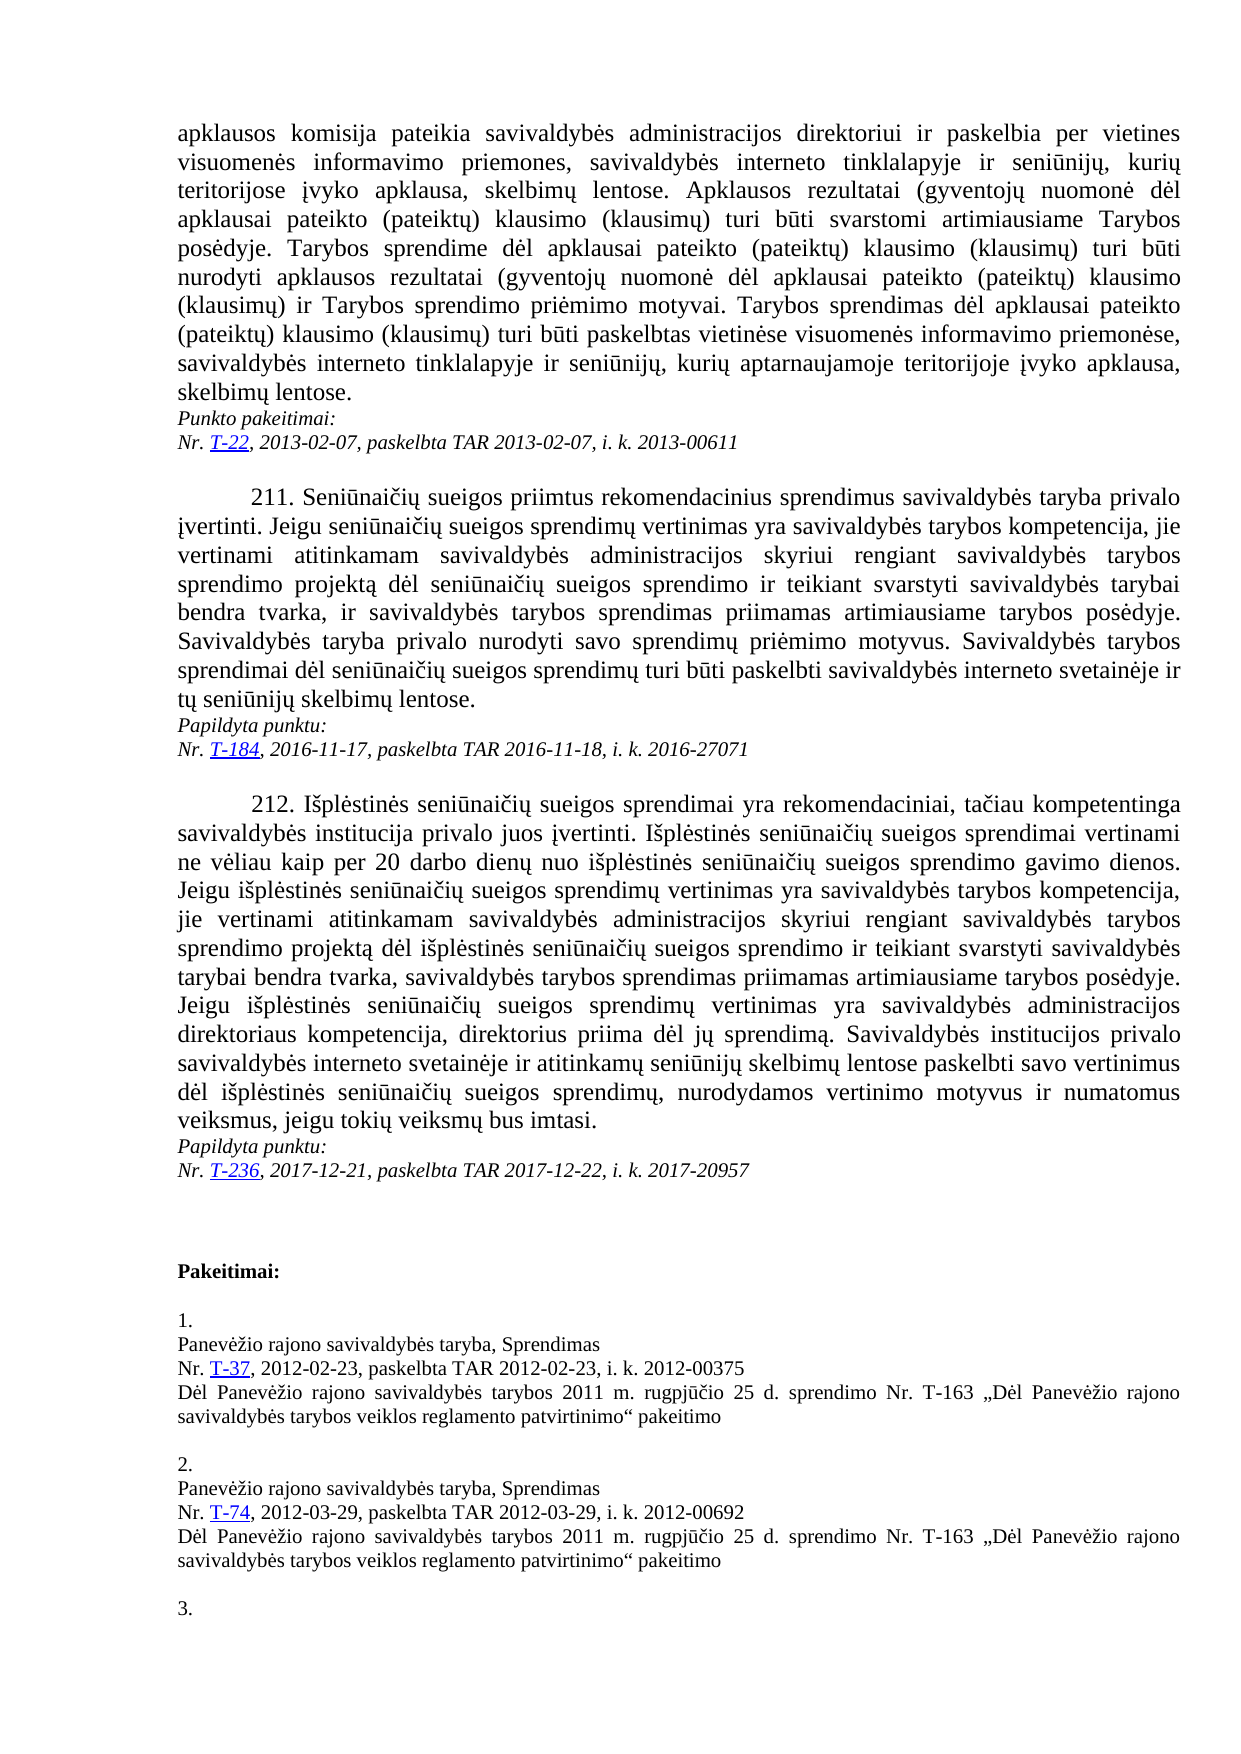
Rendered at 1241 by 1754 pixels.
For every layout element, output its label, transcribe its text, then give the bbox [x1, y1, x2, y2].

text Papildyta punktu: [177, 712, 1181, 737]
text Panevėžio rajono savivaldybės taryba, Sprendimas [177, 1476, 1181, 1500]
text Panevėžio rajono savivaldybės taryba, Sprendimas [177, 1332, 1181, 1356]
text 1. [177, 1307, 1181, 1332]
text 211. Seniūnaičių sueigos priimtus rekomendacinius sprendimus savivaldybės taryba privalo įvertinti. Jeigu seniūnaičių sueigos sprendimų vertinimas yra savivaldybės tarybos kompetencija, jie vertinami atitinkamam savivaldybės administracijos skyriui rengiant savivaldybės tarybos sprendimo projektą dėl seniūnaičių sueigos sprendimo ir teikiant svarstyti savivaldybės tarybai bendra tvarka, ir savivaldybės tarybos sprendimas priimamas artimiausiame tarybos posėdyje. Savivaldybės taryba privalo nurodyti savo sprendimų priėmimo motyvus. Savivaldybės tarybos sprendimai dėl seniūnaičių sueigos sprendimų turi būti paskelbti savivaldybės interneto svetainėje ir tų seniūnijų skelbimų lentose. [177, 482, 1181, 712]
text 212. Išplėstinės seniūnaičių sueigos sprendimai yra rekomendaciniai, tačiau kompetentinga savivaldybės institucija privalo juos įvertinti. Išplėstinės seniūnaičių sueigos sprendimai vertinami ne vėliau kaip per 20 darbo dienų nuo išplėstinės seniūnaičių sueigos sprendimo gavimo dienos. Jeigu išplėstinės seniūnaičių sueigos sprendimų vertinimas yra savivaldybės tarybos kompetencija, jie vertinami atitinkamam savivaldybės administracijos skyriui rengiant savivaldybės tarybos sprendimo projektą dėl išplėstinės seniūnaičių sueigos sprendimo ir teikiant svarstyti savivaldybės tarybai bendra tvarka, savivaldybės tarybos sprendimas priimamas artimiausiame tarybos posėdyje. Jeigu išplėstinės seniūnaičių sueigos sprendimų vertinimas yra savivaldybės administracijos direktoriaus kompetencija, direktorius priima dėl jų sprendimą. Savivaldybės institucijos privalo savivaldybės interneto svetainėje ir atitinkamų seniūnijų skelbimų lentose paskelbti savo vertinimus dėl išplėstinės seniūnaičių sueigos sprendimų, nurodydamos vertinimo motyvus ir numatomus veiksmus, jeigu tokių veiksmų bus imtasi. [177, 789, 1181, 1134]
text Nr. T-37, 2012-02-23, paskelbta TAR 2012-02-23, i. k. 2012-00375 [177, 1356, 1181, 1380]
text Nr. T-22, 2013-02-07, paskelbta TAR 2013-02-07, i. k. 2013-00611 [177, 430, 1181, 454]
text 2. [177, 1452, 1181, 1476]
text Nr. T-184, 2016-11-17, paskelbta TAR 2016-11-18, i. k. 2016-27071 [177, 737, 1181, 761]
text Pakeitimai: [177, 1259, 1181, 1283]
text Dėl Panevėžio rajono savivaldybės tarybos 2011 m. rugpjūčio 25 d. sprendimo Nr. T-163 „Dėl Panevėžio rajono savivaldybės tarybos veiklos reglamento patvirtinimo“ pakeitimo [177, 1524, 1181, 1572]
text Nr. T-74, 2012-03-29, paskelbta TAR 2012-03-29, i. k. 2012-00692 [177, 1500, 1181, 1524]
text 3. [177, 1596, 1181, 1620]
text Papildyta punktu: [177, 1134, 1181, 1158]
text Dėl Panevėžio rajono savivaldybės tarybos 2011 m. rugpjūčio 25 d. sprendimo Nr. T-163 „Dėl Panevėžio rajono savivaldybės tarybos veiklos reglamento patvirtinimo“ pakeitimo [177, 1380, 1181, 1428]
text Nr. T-236, 2017-12-21, paskelbta TAR 2017-12-22, i. k. 2017-20957 [177, 1158, 1181, 1182]
text apklausos komisija pateikia savivaldybės administracijos direktoriui ir paskelbia per vietines visuomenės informavimo priemones, savivaldybės interneto tinklalapyje ir seniūnijų, kurių teritorijose įvyko apklausa, skelbimų lentose. Apklausos rezultatai (gyventojų nuomonė dėl apklausai pateikto (pateiktų) klausimo (klausimų) turi būti svarstomi artimiausiame Tarybos posėdyje. Tarybos sprendime dėl apklausai pateikto (pateiktų) klausimo (klausimų) turi būti nurodyti apklausos rezultatai (gyventojų nuomonė dėl apklausai pateikto (pateiktų) klausimo (klausimų) ir Tarybos sprendimo priėmimo motyvai. Tarybos sprendimas dėl apklausai pateikto (pateiktų) klausimo (klausimų) turi būti paskelbtas vietinėse visuomenės informavimo priemonėse, savivaldybės interneto tinklalapyje ir seniūnijų, kurių aptarnaujamoje teritorijoje įvyko apklausa, skelbimų lentose. [177, 118, 1181, 406]
text Punkto pakeitimai: [177, 406, 1181, 430]
